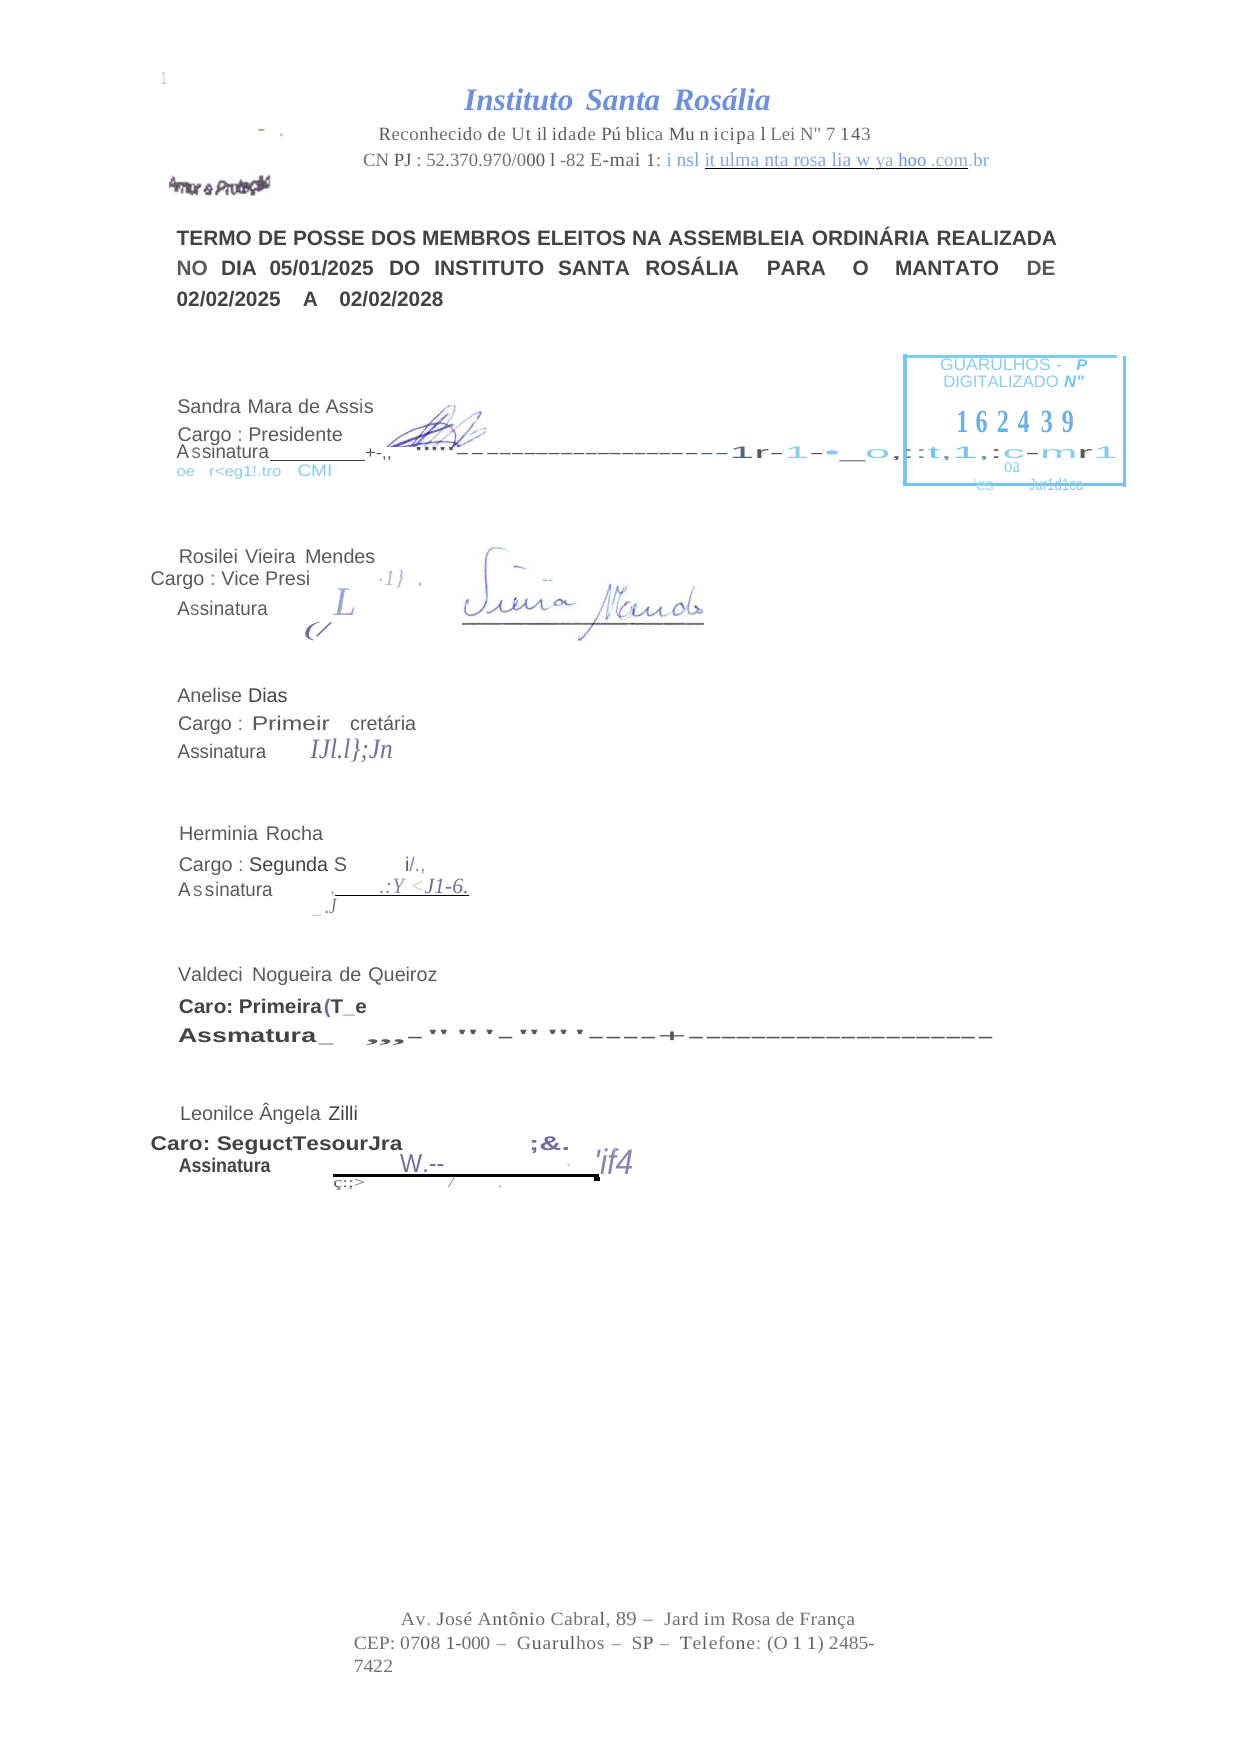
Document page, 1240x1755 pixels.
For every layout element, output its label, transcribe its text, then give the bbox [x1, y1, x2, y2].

text Assinatura +-,, ""'---------------------1r-1-•_o,::t,1,:c-mr1 oe r<eg1!.tro CMI [176, 445, 903, 479]
subtitle Caro: SeguctTesourJra ;&. , [150, 1135, 1137, 1154]
text [704, 589, 1137, 622]
text Leonilce Ângela Zilli [180, 1101, 1137, 1124]
text CN PJ : 52.370.970/000 l -82 E-mai 1: i nsl it ulma nta rosa lia w ya hoo .com.br [363, 148, 1137, 171]
text Herminia Rocha [179, 822, 1137, 844]
text (/ [177, 622, 462, 640]
text Assinatura [178, 878, 274, 901]
text TERMO DE POSSE DOS MEMBROS ELEITOS NA ASSEMBLEIA ORDINÁRIA REALIZADA NO DIA 05/01/2025 DO INSTITUTO SANTA ROSÁLIA PARA O MANTATO DE 02/02/2025 A 02/02/2028 [176, 226, 1057, 310]
text Assmatura_ ,,,-""'-""'----+-------------------- [178, 1024, 1137, 1046]
subtitle Caro: Primeira(T_e [178, 995, 1137, 1017]
text - . Reconhecido de Ut il idade Pú blica Mu n icipa l Lei N" 7 143 [257, 116, 1137, 147]
text DIGITALIZADO N" [938, 374, 1090, 391]
text _ .J [313, 898, 1137, 917]
text 1 6 2 4 3 9 [938, 402, 1091, 439]
text GUARULHOS - P [938, 358, 1090, 374]
text oa [1004, 456, 1021, 477]
text ç:;> / . [333, 1177, 1137, 1190]
text Cargo : Segunda S i/., [178, 853, 1137, 876]
text Anelise Dias [177, 684, 1137, 706]
text Assinatura W.-- · [178, 1154, 594, 1177]
text Valdeci Nogueira de Queiroz [178, 963, 1137, 986]
text Sandra Mara de Assis Cargo : Presidente [177, 395, 374, 445]
text Cargo : Primeir cretária Assinatura IJl.l};Jn [177, 709, 417, 764]
text [704, 622, 1137, 640]
text [704, 571, 1137, 589]
text Assinatura L [177, 589, 462, 622]
text [644, 1154, 1137, 1177]
text Instituto Santa Rosália [464, 88, 1137, 116]
text Av. José Antônio Cabral, 89 - Jard im Rosa de França CEP: 0708 1-000 - Guarulhos - SP - Telefone: (O 1 1) 2485- 7422 [353, 1607, 887, 1677]
subtitle , .:Y <J1-6. [329, 878, 1137, 898]
text [704, 545, 1137, 567]
text Assinatura +-,, ""'---------------------1r-1-•_o,::t,1,:c-mr1 oe r<eg1!.tro CMI [907, 445, 1123, 479]
text 'es Jur1d1ca [150, 479, 1083, 493]
text 1 [161, 73, 1137, 88]
text Cargo : Vice Presi ·1} . [150, 571, 462, 589]
text 'if4. [594, 1146, 644, 1182]
text Rosilei Vieira Mendes [178, 545, 462, 567]
